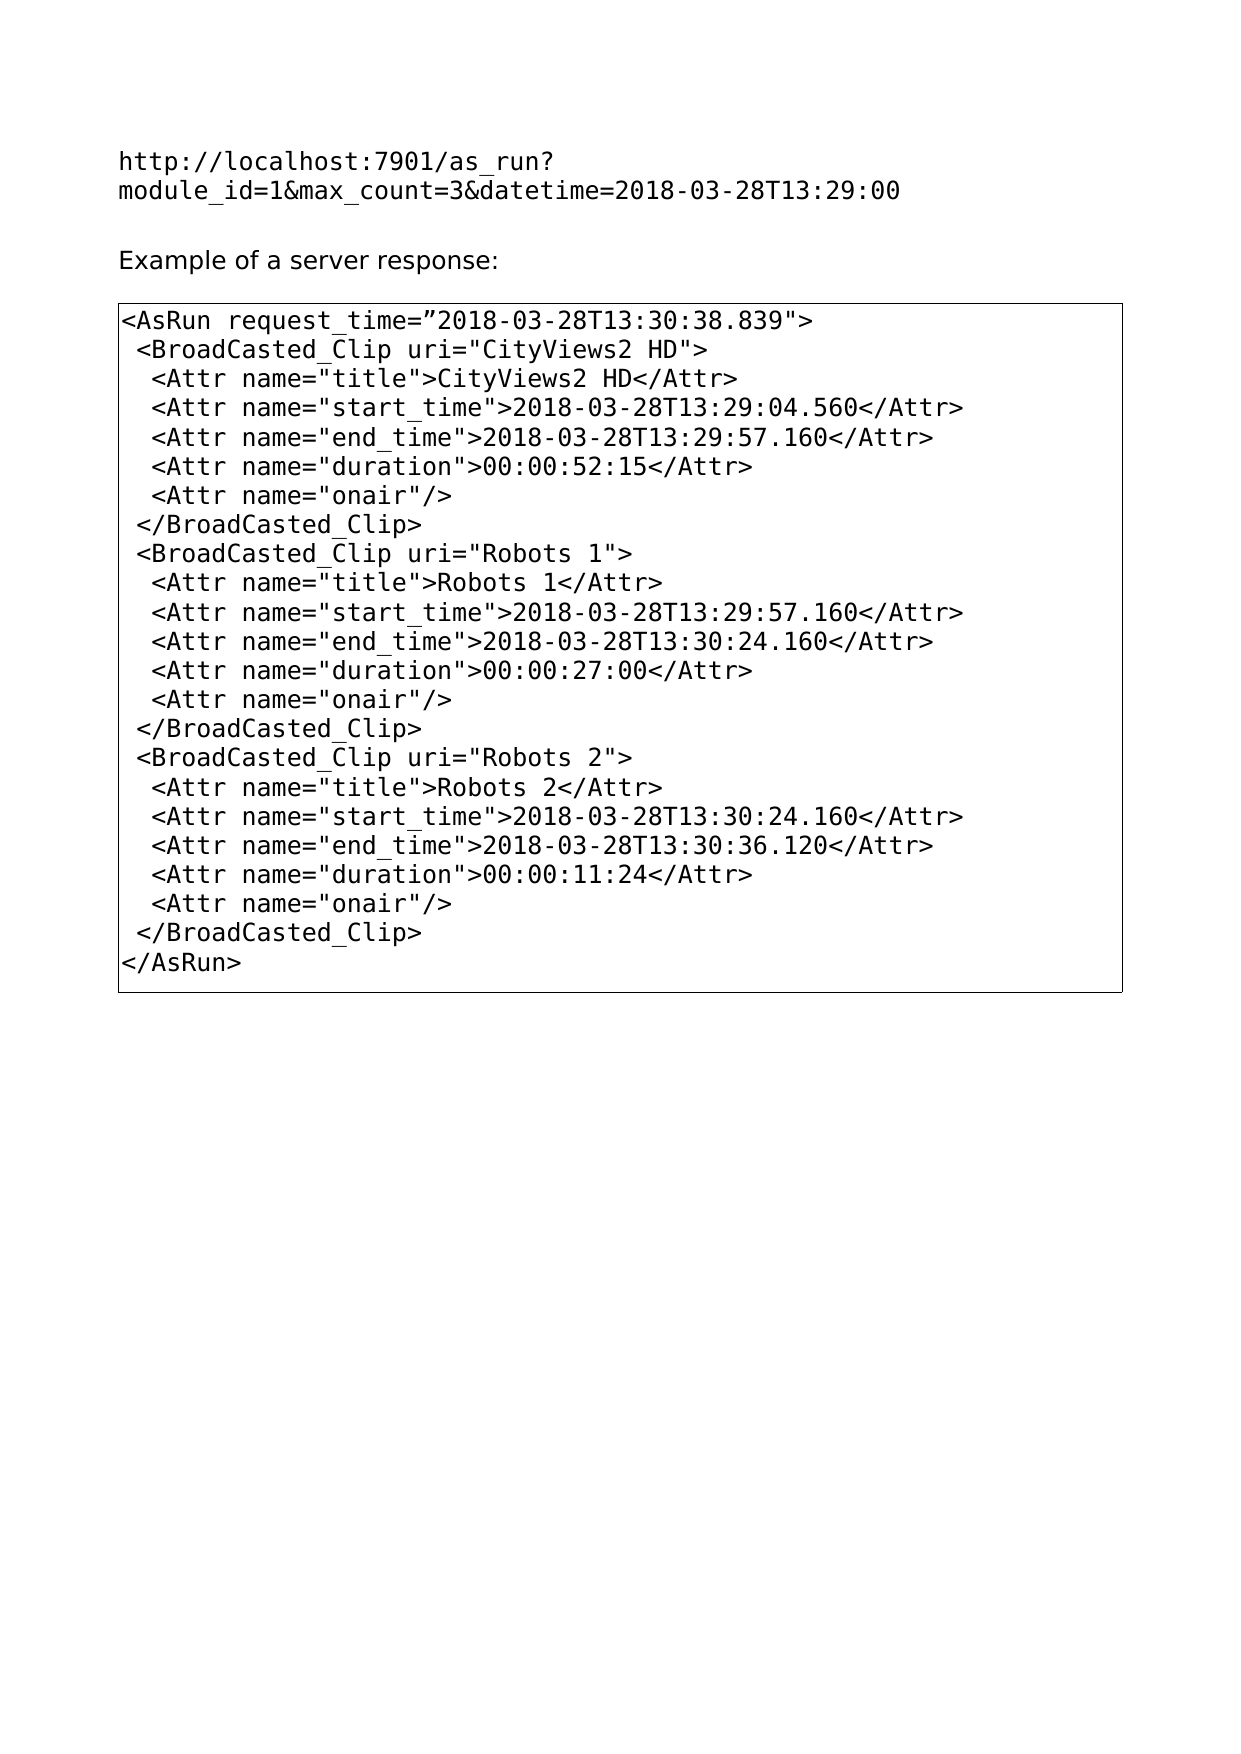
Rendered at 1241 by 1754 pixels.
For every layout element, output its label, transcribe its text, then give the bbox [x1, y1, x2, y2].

text http://localhost:7901/as_run?module_id=1&max_count=3&datetime=2018-03-28T13:29:00 [118, 118, 1122, 235]
table_header <AsRun request_time=”2018-03-28T13:30:38.839"> <BroadCasted_Clip uri="CityViews2 HD"> <Attr name="title">CityViews2 HD</Attr> <Attr name="start_time">2018-03-28T13:29:04.560</Attr> <Attr name="end_time">2018-03-28T13:29:57.160</Attr> <Attr name="duration">00:00:52:15</Attr> <Attr name="onair"/> </BroadCasted_Clip> <BroadCasted_Clip uri="Robots 1"> <Attr name="title">Robots 1</Attr> <Attr name="start_time">2018-03-28T13:29:57.160</Attr> <Attr name="end_time">2018-03-28T13:30:24.160</Attr> <Attr name="duration">00:00:27:00</Attr> <Attr name="onair"/> </BroadCasted_Clip> <BroadCasted_Clip uri="Robots 2"> <Attr name="title">Robots 2</Attr> <Attr name="start_time">2018-03-28T13:30:24.160</Attr> <Attr name="end_time">2018-03-28T13:30:36.120</Attr> <Attr name="duration">00:00:11:24</Attr> <Attr name="onair"/> </BroadCasted_Clip> </AsRun> [119, 304, 1122, 992]
text Example of a server response: [118, 247, 1122, 276]
